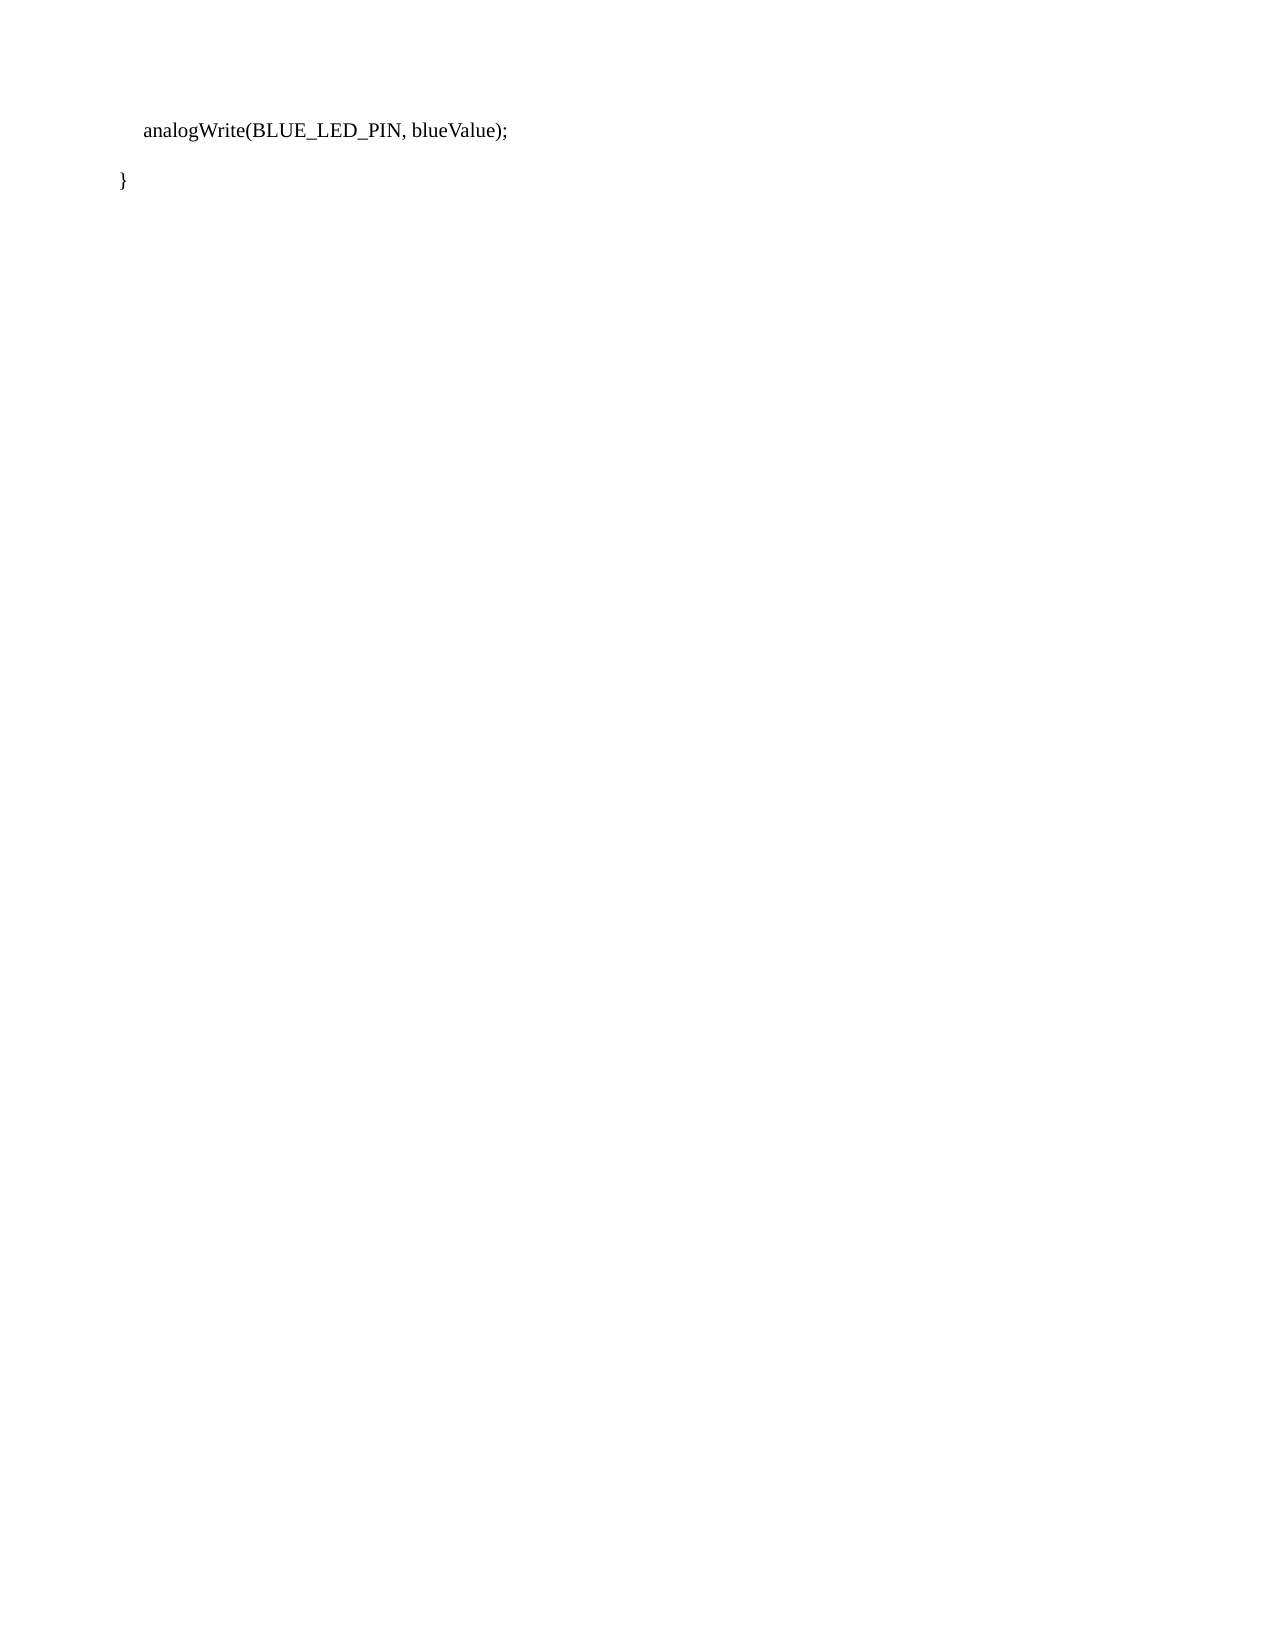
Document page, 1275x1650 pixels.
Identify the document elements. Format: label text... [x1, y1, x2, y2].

text analogWrite(BLUE_LED_PIN, blueValue); [118, 118, 1157, 144]
text } [118, 167, 1157, 192]
